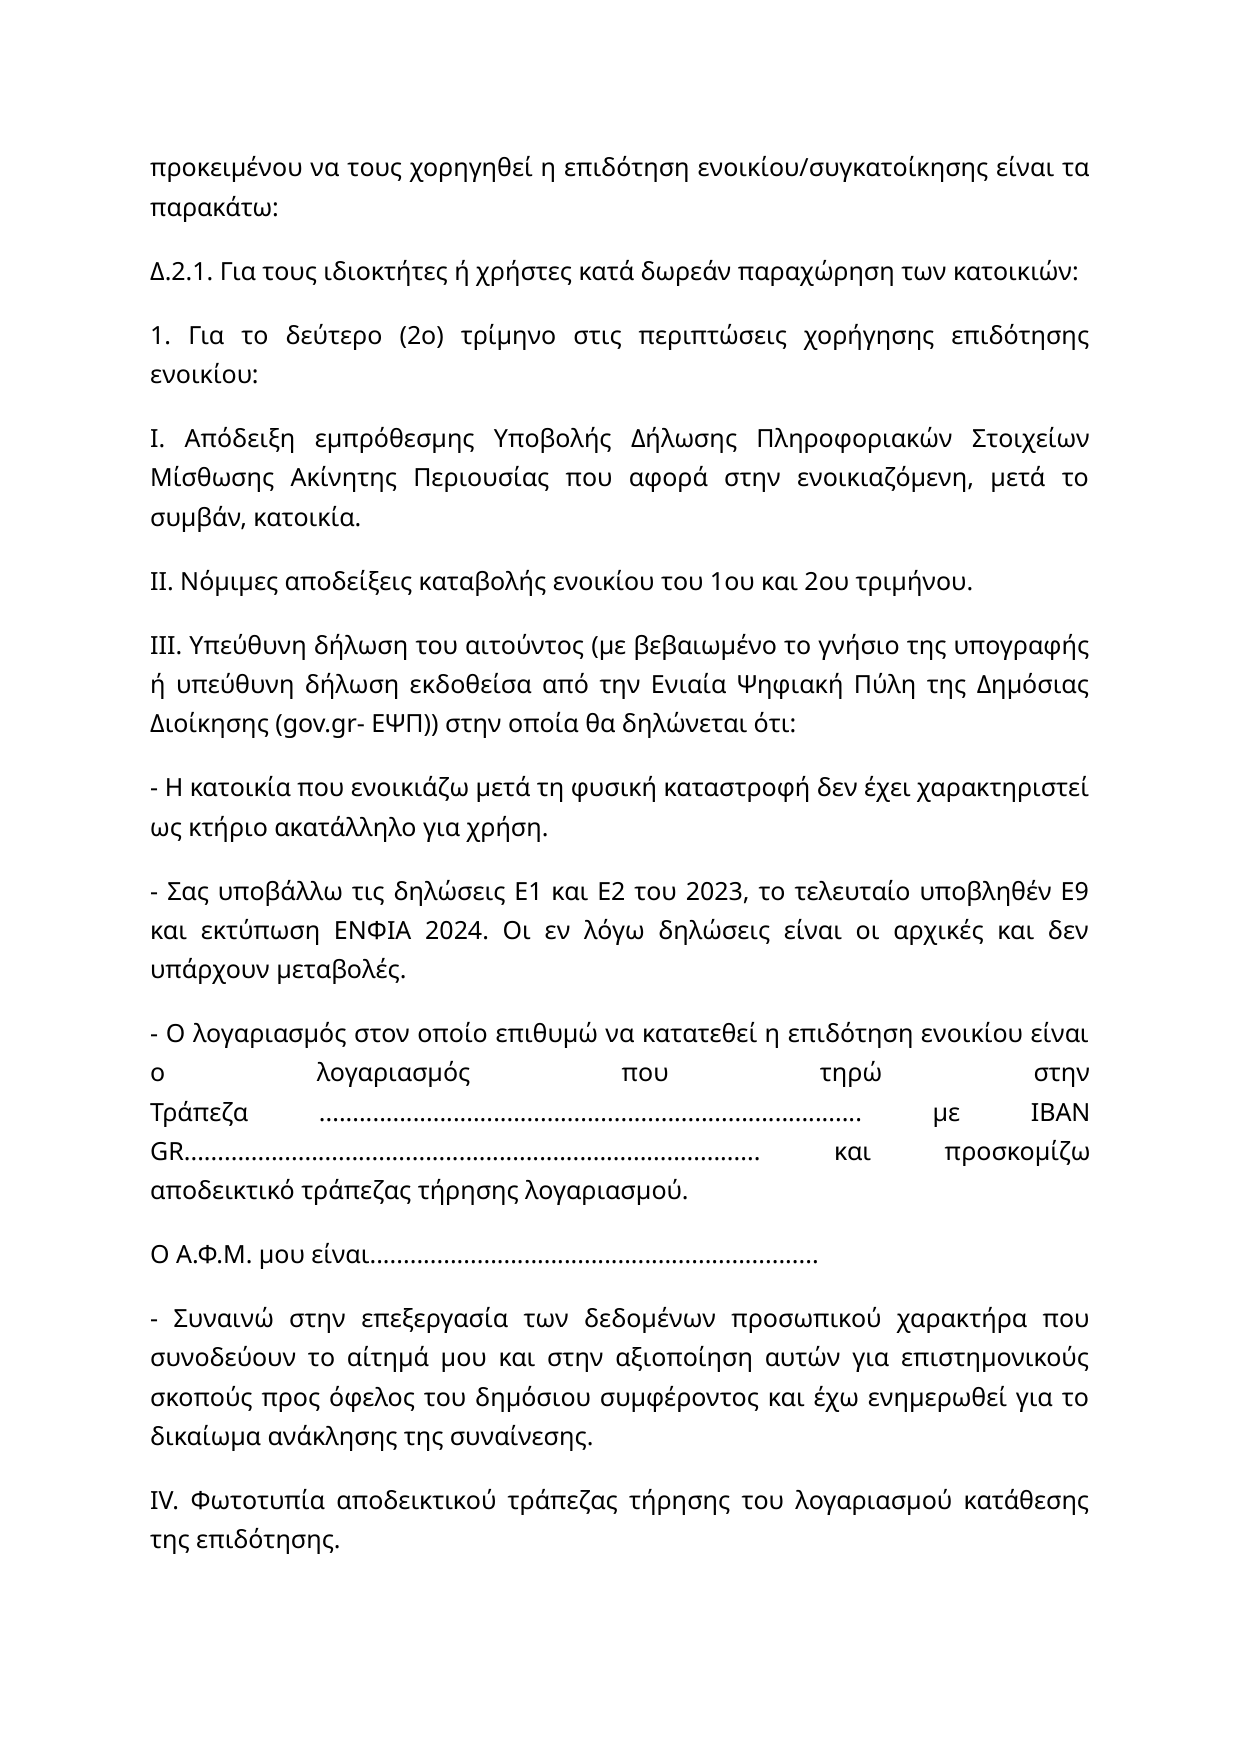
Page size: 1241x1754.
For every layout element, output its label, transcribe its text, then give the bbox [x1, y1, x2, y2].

text I. Απόδειξη εμπρόθεσμης Υποβολής Δήλωσης Πληροφοριακών Στοιχείων Μίσθωσης Ακίνητης Περιουσίας που αφορά στην ενοικιαζόμενη, μετά το συμβάν, κατοικία. [150, 421, 1090, 533]
text - Ο λογαριασμός στον οποίο επιθυμώ να κατατεθεί η επιδότηση ενοικίου είναι ο λογαριασμός που τηρώ στην Τράπεζα ................................................................................. με IBAN GR...................................................................................... και προσκομίζω αποδεικτικό τράπεζας τήρησης λογαριασμού. [150, 1016, 1090, 1207]
text 1. Για το δεύτερο (2ο) τρίμηνο στις περιπτώσεις χορήγησης επιδότησης ενοικίου: [150, 317, 1090, 391]
text III. Υπεύθυνη δήλωση του αιτούντος (με βεβαιωμένο το γνήσιο της υπογραφής ή υπεύθυνη δήλωση εκδοθείσα από την Ενιαία Ψηφιακή Πύλη της Δημόσιας Διοίκησης (gov.gr- ΕΨΠ)) στην οποία θα δηλώνεται ότι: [150, 627, 1090, 740]
text Ο Α.Φ.Μ. μου είναι................................................................... [150, 1237, 1090, 1271]
text - Συναινώ στην επεξεργασία των δεδομένων προσωπικού χαρακτήρα που συνοδεύουν το αίτημά μου και στην αξιοποίηση αυτών για επιστημονικούς σκοπούς προς όφελος του δημόσιου συμφέροντος και έχω ενημερωθεί για το δικαίωμα ανάκλησης της συναίνεσης. [150, 1301, 1090, 1452]
text Δ.2.1. Για τους ιδιοκτήτες ή χρήστες κατά δωρεάν παραχώρηση των κατοικιών: [150, 253, 1090, 287]
text - Η κατοικία που ενοικιάζω μετά τη φυσική καταστροφή δεν έχει χαρακτηριστεί ως κτήριο ακατάλληλο για χρήση. [150, 770, 1090, 843]
text IV. Φωτοτυπία αποδεικτικού τράπεζας τήρησης του λογαριασμού κατάθεσης της επιδότησης. [150, 1482, 1090, 1556]
text - Σας υποβάλλω τις δηλώσεις Ε1 και Ε2 του 2023, το τελευταίο υποβληθέν Ε9 και εκτύπωση ΕΝΦΙΑ 2024. Οι εν λόγω δηλώσεις είναι οι αρχικές και δεν υπάρχουν μεταβολές. [150, 873, 1090, 986]
text II. Νόμιμες αποδείξεις καταβολής ενοικίου του 1ου και 2ου τριμήνου. [150, 563, 1090, 597]
text προκειμένου να τους χορηγηθεί η επιδότηση ενοικίου/συγκατοίκησης είναι τα παρακάτω: [150, 150, 1090, 223]
